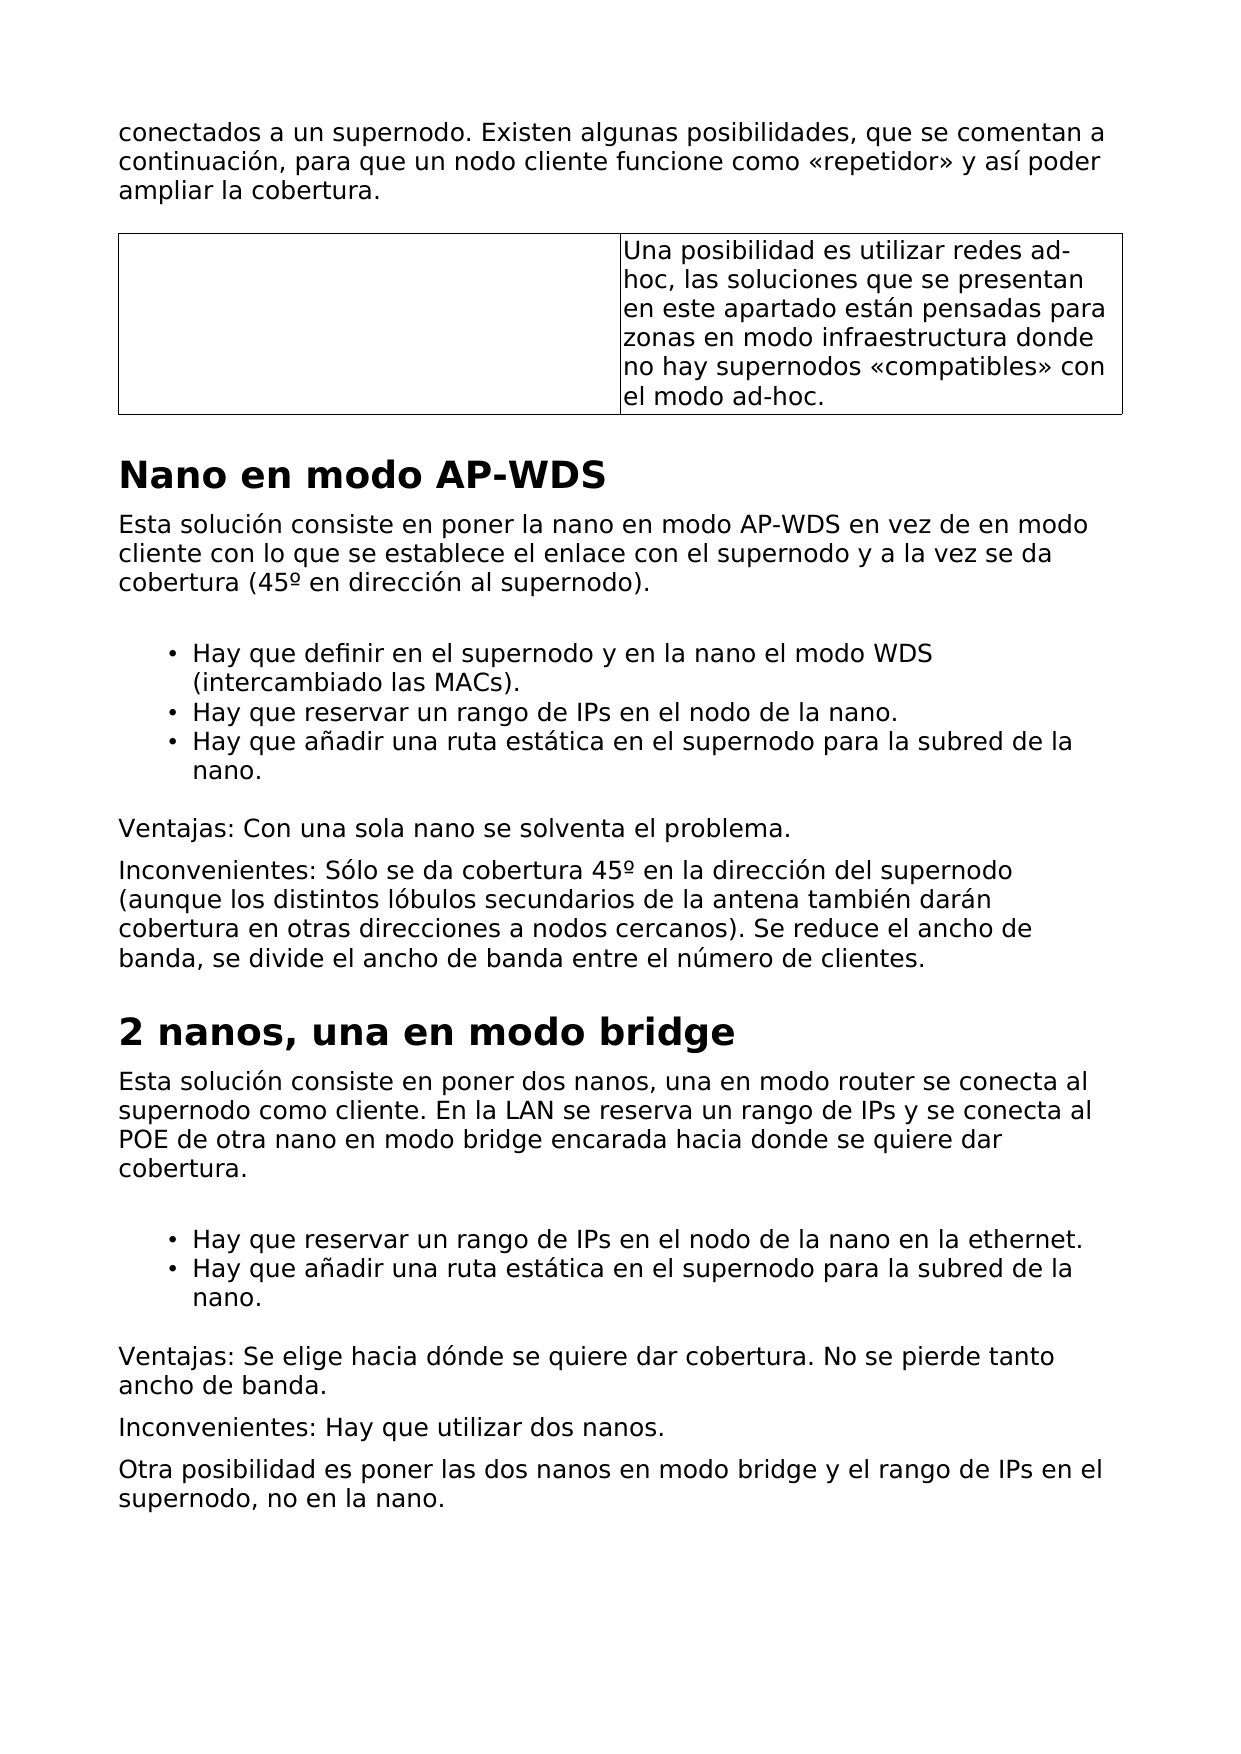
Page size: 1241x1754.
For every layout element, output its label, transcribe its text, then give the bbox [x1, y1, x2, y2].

subtitle 2 nanos, una en modo bridge [118, 1011, 1122, 1054]
list Hay que reservar un rango de IPs en el nodo de la nano en la ethernet. [177, 1225, 1122, 1254]
text conectados a un supernodo. Existen algunas posibilidades, que se comentan a continuación, para que un nodo cliente funcione como «repetidor» y así poder ampliar la cobertura. [118, 118, 1122, 206]
text Otra posibilidad es poner las dos nanos en modo bridge y el rango de IPs en el supernodo, no en la nano. [118, 1455, 1122, 1513]
table_header [119, 234, 620, 414]
text Ventajas: Con una sola nano se solventa el problema. [118, 815, 1122, 844]
text Esta solución consiste en poner dos nanos, una en modo router se conecta al supernodo como cliente. En la LAN se reserva un rango de IPs y se conecta al POE de otra nano en modo bridge encarada hacia donde se quiere dar cobertura. [118, 1067, 1122, 1183]
subtitle Nano en modo AP-WDS [118, 454, 1122, 497]
list Hay que añadir una ruta estática en el supernodo para la subred de la nano. [177, 1254, 1122, 1313]
text Esta solución consiste en poner la nano en modo AP-WDS en vez de en modo cliente con lo que se establece el enlace con el supernodo y a la vez se da cobertura (45º en dirección al supernodo). [118, 510, 1122, 597]
list Hay que añadir una ruta estática en el supernodo para la subred de la nano. [177, 727, 1122, 785]
list Hay que definir en el supernodo y en la nano el modo WDS (intercambiado las MACs). [177, 639, 1122, 698]
list Hay que reservar un rango de IPs en el nodo de la nano. [177, 698, 1122, 727]
text Ventajas: Se elige hacia dónde se quiere dar cobertura. No se pierde tanto ancho de banda. [118, 1342, 1122, 1401]
table_header Una posibilidad es utilizar redes ad-hoc, las soluciones que se presentan en este apartado están pensadas para zonas en modo infraestructura donde no hay supernodos «compatibles» con el modo ad-hoc. [621, 234, 1122, 414]
text Inconvenientes: Hay que utilizar dos nanos. [118, 1413, 1122, 1442]
text Inconvenientes: Sólo se da cobertura 45º en la dirección del supernodo (aunque los distintos lóbulos secundarios de la antena también darán cobertura en otras direcciones a nodos cercanos). Se reduce el ancho de banda, se divide el ancho de banda entre el número de clientes. [118, 856, 1122, 973]
